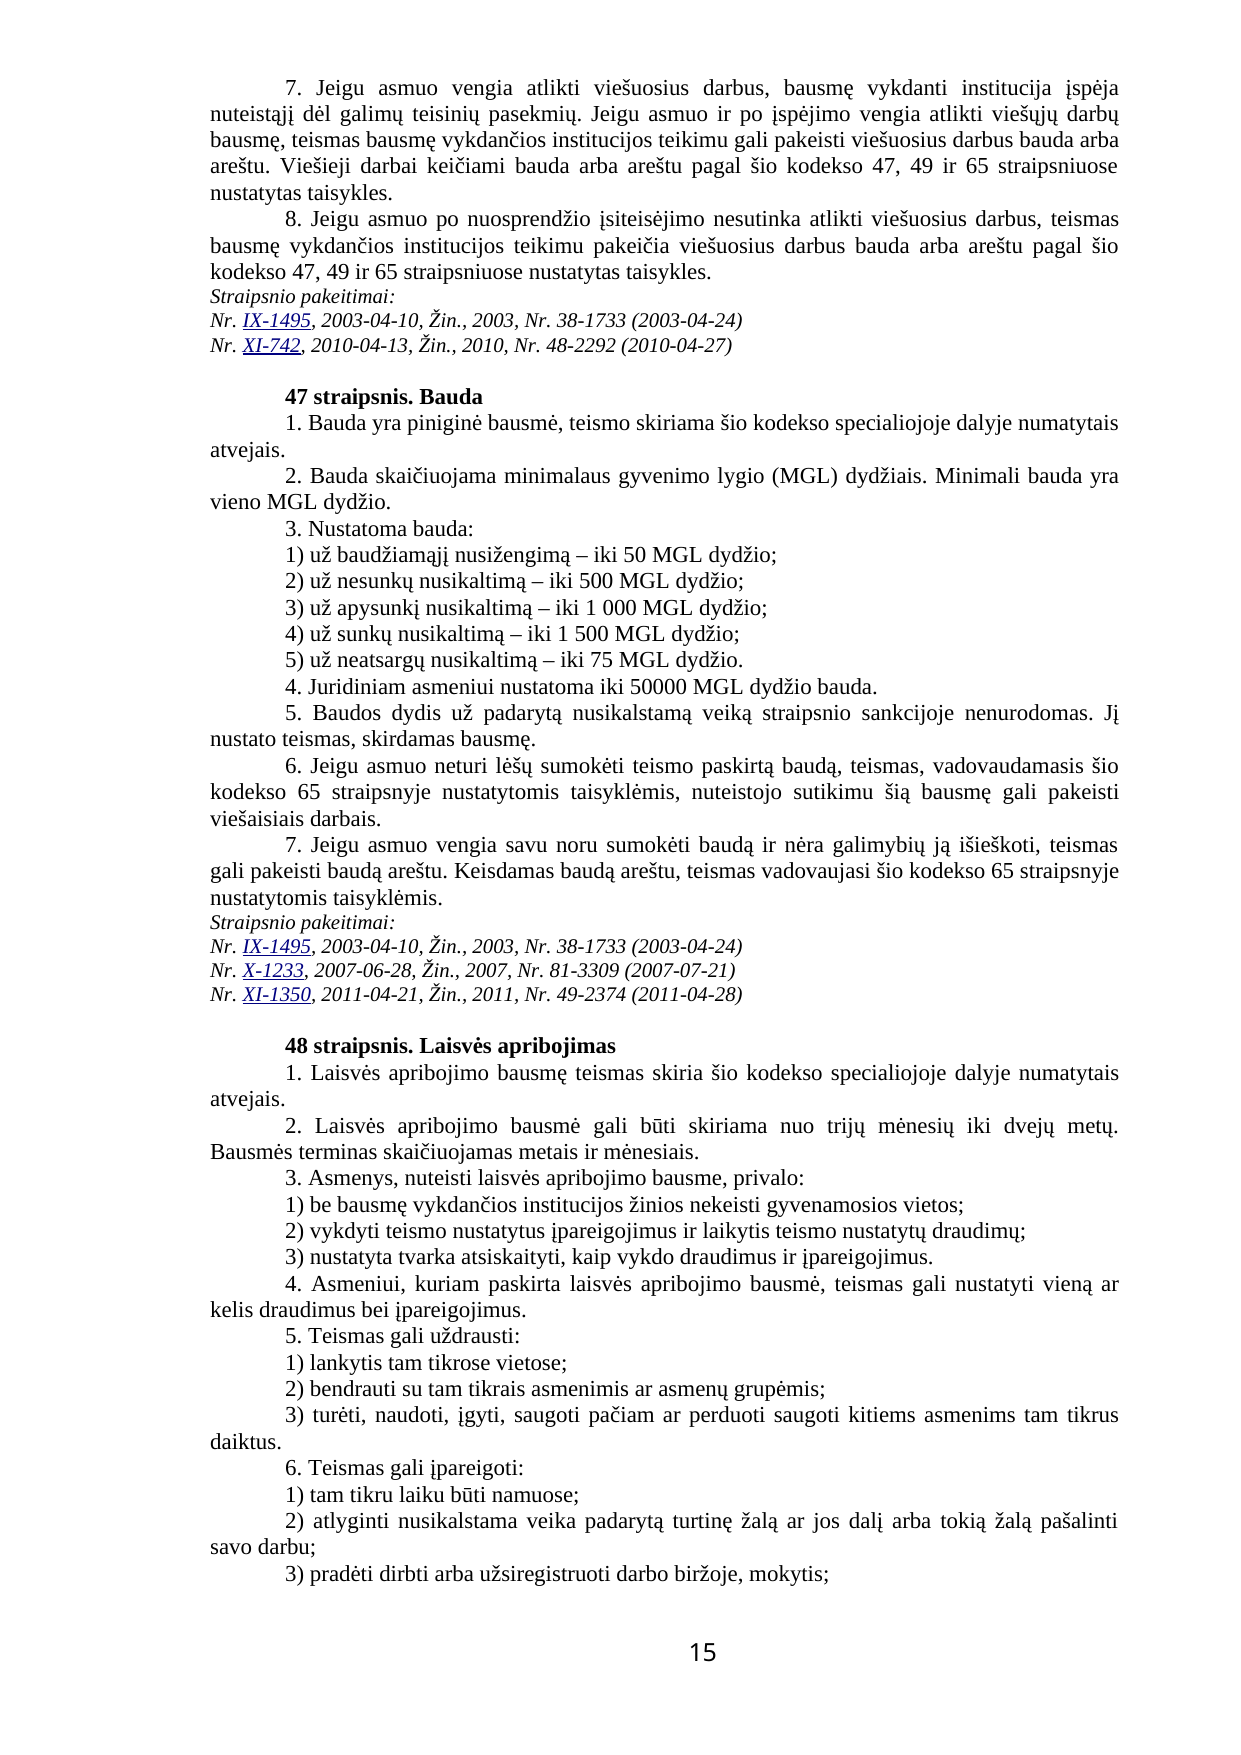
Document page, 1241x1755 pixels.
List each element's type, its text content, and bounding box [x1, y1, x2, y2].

text 3. Asmenys, nuteisti laisvės apribojimo bausme, privalo: [210, 1164, 1120, 1191]
text 5. Baudos dydis už padarytą nusikalstamą veiką straipsnio sankcijoje nenurodomas. Jį nustato teismas, skirdamas bausmę. [210, 699, 1120, 752]
text Nr. IX-1495, 2003-04-10, Žin., 2003, Nr. 38-1733 (2003-04-24) [210, 308, 1120, 332]
text 47 straipsnis. Bauda [210, 383, 1120, 409]
text 3) turėti, naudoti, įgyti, saugoti pačiam ar perduoti saugoti kitiems asmenims tam tikrus daiktus. [210, 1402, 1120, 1454]
text 3) nustatyta tvarka atsiskaityti, kaip vykdo draudimus ir įpareigojimus. [210, 1243, 1120, 1270]
text 3. Nustatoma bauda: [210, 515, 1120, 541]
text 4. Juridiniam asmeniui nustatoma iki 50000 MGL dydžio bauda. [210, 673, 1120, 699]
text Straipsnio pakeitimai: [210, 284, 1120, 308]
text 1) už baudžiamąjį nusižengimą – iki 50 MGL dydžio; [210, 541, 1120, 567]
text 2. Laisvės apribojimo bausmė gali būti skiriama nuo trijų mėnesių iki dvejų metų. Bausmės terminas skaičiuojamas metais ir mėnesiais. [210, 1112, 1120, 1164]
text 2) atlyginti nusikalstama veika padarytą turtinę žalą ar jos dalį arba tokią žalą pašalinti savo darbu; [210, 1507, 1120, 1560]
text 7. Jeigu asmuo vengia atlikti viešuosius darbus, bausmę vykdanti institucija įspėja nuteistąjį dėl galimų teisinių pasekmių. Jeigu asmuo ir po įspėjimo vengia atlikti viešųjų darbų bausmę, teismas bausmę vykdančios institucijos teikimu gali pakeisti viešuosius darbus bauda arba areštu. Viešieji darbai keičiami bauda arba areštu pagal šio kodekso 47, 49 ir 65 straipsniuose nustatytas taisykles. [210, 73, 1120, 205]
text Nr. XI-742, 2010-04-13, Žin., 2010, Nr. 48-2292 (2010-04-27) [210, 332, 1120, 357]
text 1) lankytis tam tikrose vietose; [210, 1349, 1120, 1375]
text 48 straipsnis. Laisvės apribojimas [210, 1033, 1120, 1059]
text Nr. X-1233, 2007-06-28, Žin., 2007, Nr. 81-3309 (2007-07-21) [210, 958, 1120, 982]
text 6. Jeigu asmuo neturi lėšų sumokėti teismo paskirtą baudą, teismas, vadovaudamasis šio kodekso 65 straipsnyje nustatytomis taisyklėmis, nuteistojo sutikimu šią bausmę gali pakeisti viešaisiais darbais. [210, 752, 1120, 831]
text 2) už nesunkų nusikaltimą – iki 500 MGL dydžio; [210, 567, 1120, 594]
text Nr. XI-1350, 2011-04-21, Žin., 2011, Nr. 49-2374 (2011-04-28) [210, 982, 1120, 1006]
text 7. Jeigu asmuo vengia savu noru sumokėti baudą ir nėra galimybių ją išieškoti, teismas gali pakeisti baudą areštu. Keisdamas baudą areštu, teismas vadovaujasi šio kodekso 65 straipsnyje nustatytomis taisyklėmis. [210, 831, 1120, 910]
text 1) tam tikru laiku būti namuose; [210, 1481, 1120, 1507]
text 3) už apysunkį nusikaltimą – iki 1 000 MGL dydžio; [210, 594, 1120, 620]
text Nr. IX-1495, 2003-04-10, Žin., 2003, Nr. 38-1733 (2003-04-24) [210, 934, 1120, 958]
text 1) be bausmę vykdančios institucijos žinios nekeisti gyvenamosios vietos; [210, 1191, 1120, 1217]
text 2. Bauda skaičiuojama minimalaus gyvenimo lygio (MGL) dydžiais. Minimali bauda yra vieno MGL dydžio. [210, 462, 1120, 515]
text 5. Teismas gali uždrausti: [210, 1322, 1120, 1349]
text 4) už sunkų nusikaltimą – iki 1 500 MGL dydžio; [210, 620, 1120, 646]
text 5) už neatsargų nusikaltimą – iki 75 MGL dydžio. [210, 646, 1120, 673]
text 8. Jeigu asmuo po nuosprendžio įsiteisėjimo nesutinka atlikti viešuosius darbus, teismas bausmę vykdančios institucijos teikimu pakeičia viešuosius darbus bauda arba areštu pagal šio kodekso 47, 49 ir 65 straipsniuose nustatytas taisykles. [210, 205, 1120, 284]
text 4. Asmeniui, kuriam paskirta laisvės apribojimo bausmė, teismas gali nustatyti vieną ar kelis draudimus bei įpareigojimus. [210, 1270, 1120, 1322]
text 2) vykdyti teismo nustatytus įpareigojimus ir laikytis teismo nustatytų draudimų; [210, 1217, 1120, 1243]
text 2) bendrauti su tam tikrais asmenimis ar asmenų grupėmis; [210, 1375, 1120, 1402]
text Straipsnio pakeitimai: [210, 910, 1120, 934]
text 1. Laisvės apribojimo bausmę teismas skiria šio kodekso specialiojoje dalyje numatytais atvejais. [210, 1059, 1120, 1112]
text 6. Teismas gali įpareigoti: [210, 1454, 1120, 1481]
text 3) pradėti dirbti arba užsiregistruoti darbo biržoje, mokytis; [210, 1560, 1120, 1586]
text 1. Bauda yra piniginė bausmė, teismo skiriama šio kodekso specialiojoje dalyje numatytais atvejais. [210, 409, 1120, 462]
